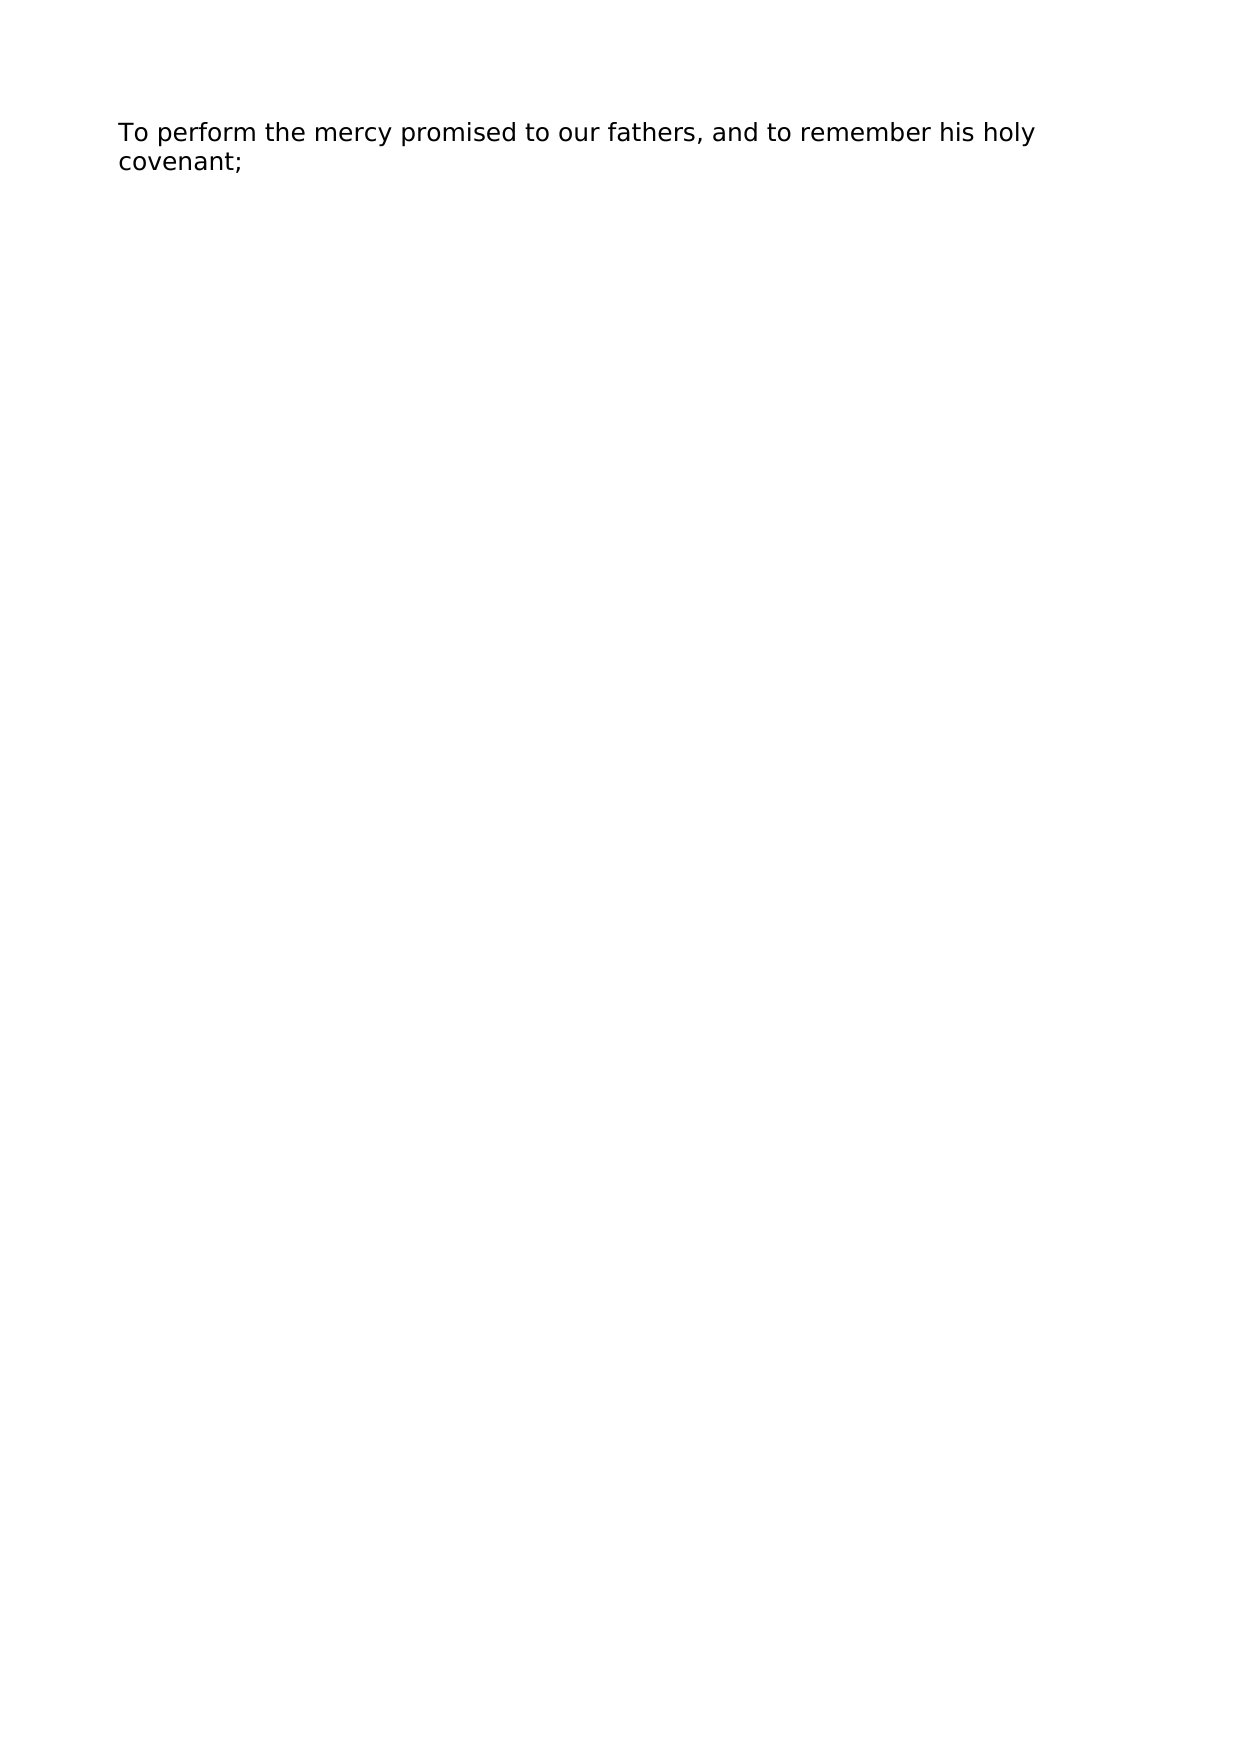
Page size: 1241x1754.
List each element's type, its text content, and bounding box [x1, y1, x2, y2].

text To perform the mercy promised to our fathers, and to remember his holy covenant; [118, 118, 1122, 176]
